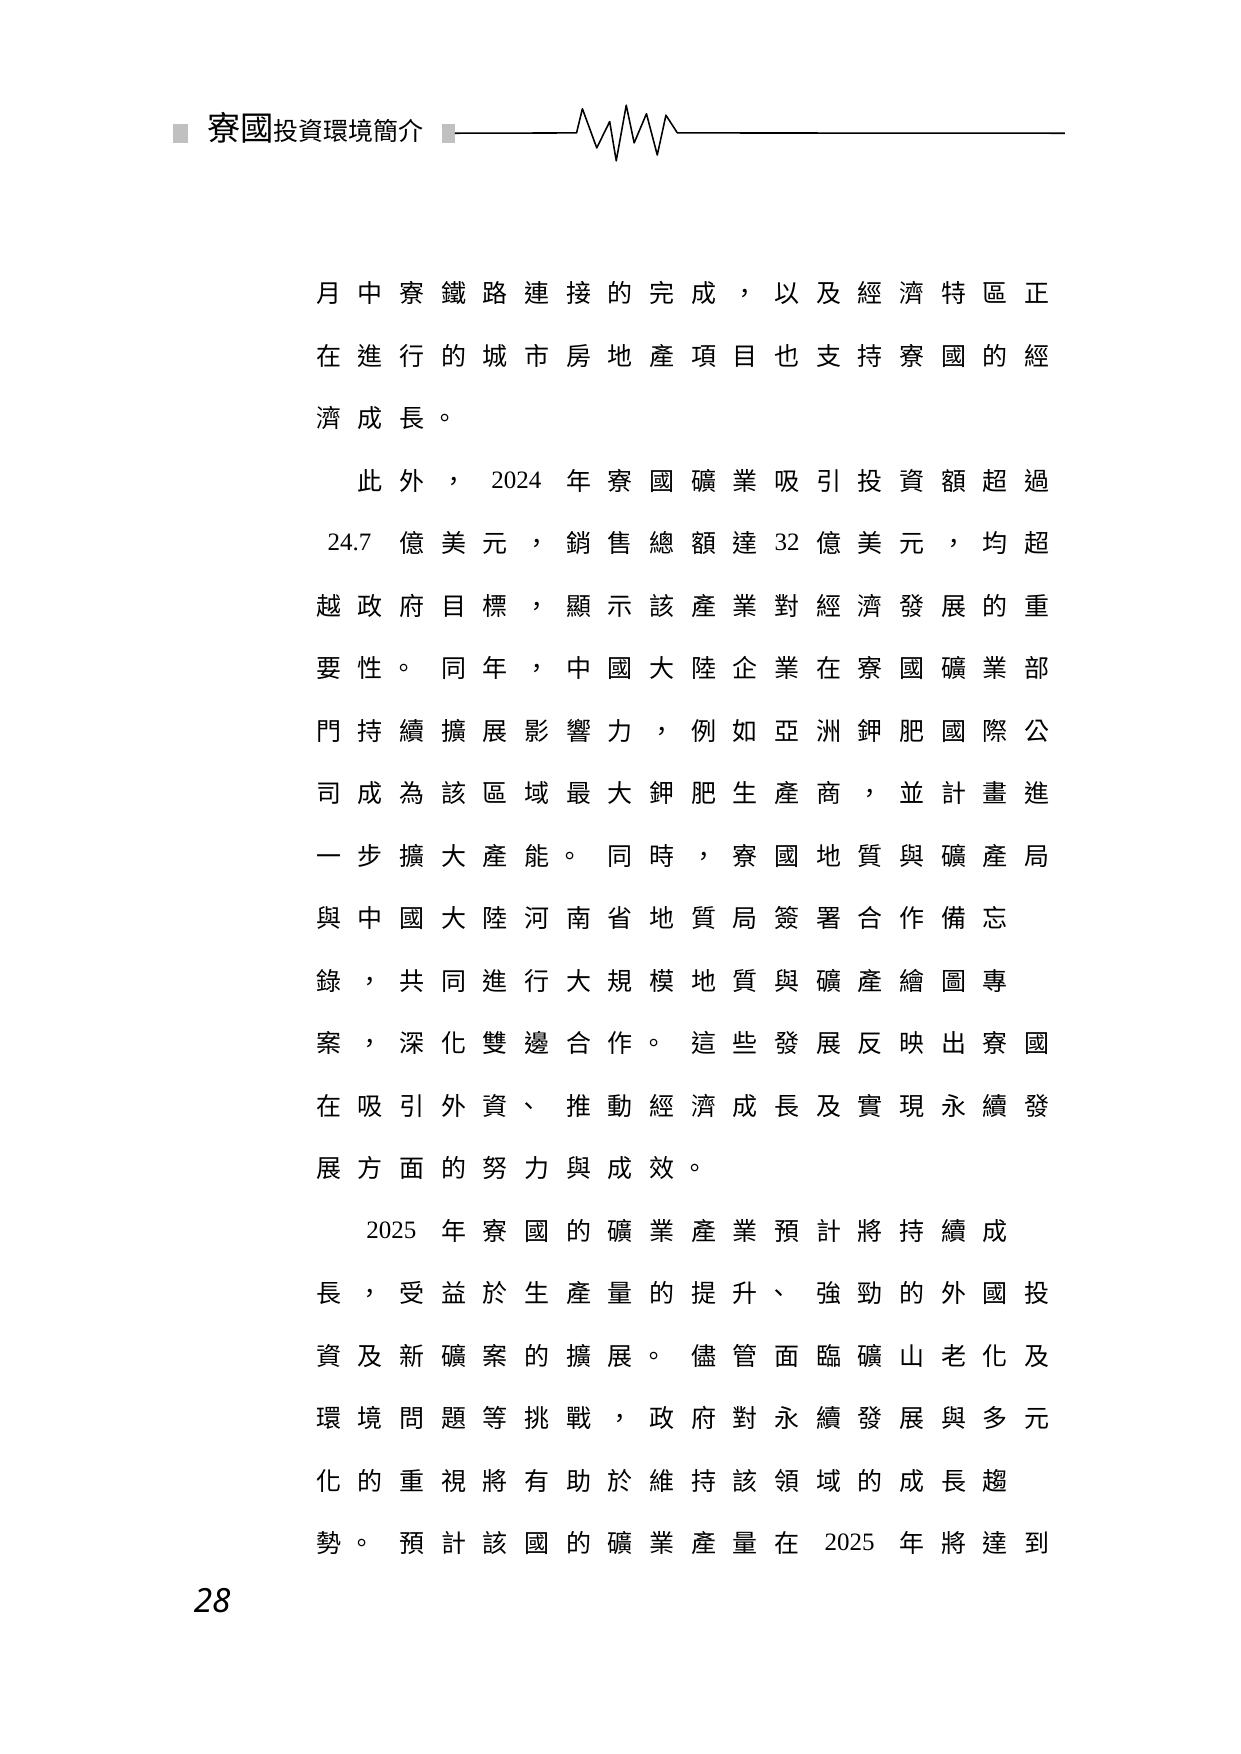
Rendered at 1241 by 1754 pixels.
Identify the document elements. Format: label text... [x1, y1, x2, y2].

text 此外，2024年寮國礦業吸引投資額超過24.7億美元，銷售總額達32億美元，均超越政府目標，顯示該產業對經濟發展的重要性。同年，中國大陸企業在寮國礦業部門持續擴展影響力，例如亞洲鉀肥國際公司成為該區域最大鉀肥生產商，並計畫進一步擴大產能。同時，寮國地質與礦產局與中國大陸河南省地質局簽署合作備忘錄，共同進行大規模地質與礦產繪圖專案，深化雙邊合作。這些發展反映出寮國在吸引外資、推動經濟成長及實現永續發展方面的努力與成效。 [281, 438, 1058, 1188]
text 月中寮鐵路連接的完成，以及經濟特區正在進行的城市房地產項目也支持寮國的經濟成長。 [281, 250, 1058, 438]
text 2025年寮國的礦業產業預計將持續成長，受益於生產量的提升、強勁的外國投資及新礦案的擴展。儘管面臨礦山老化及環境問題等挑戰，政府對永續發展與多元化的重視將有助於維持該領域的成長趨勢。預計該國的礦業產量在2025年將達到 [281, 1188, 1058, 1563]
